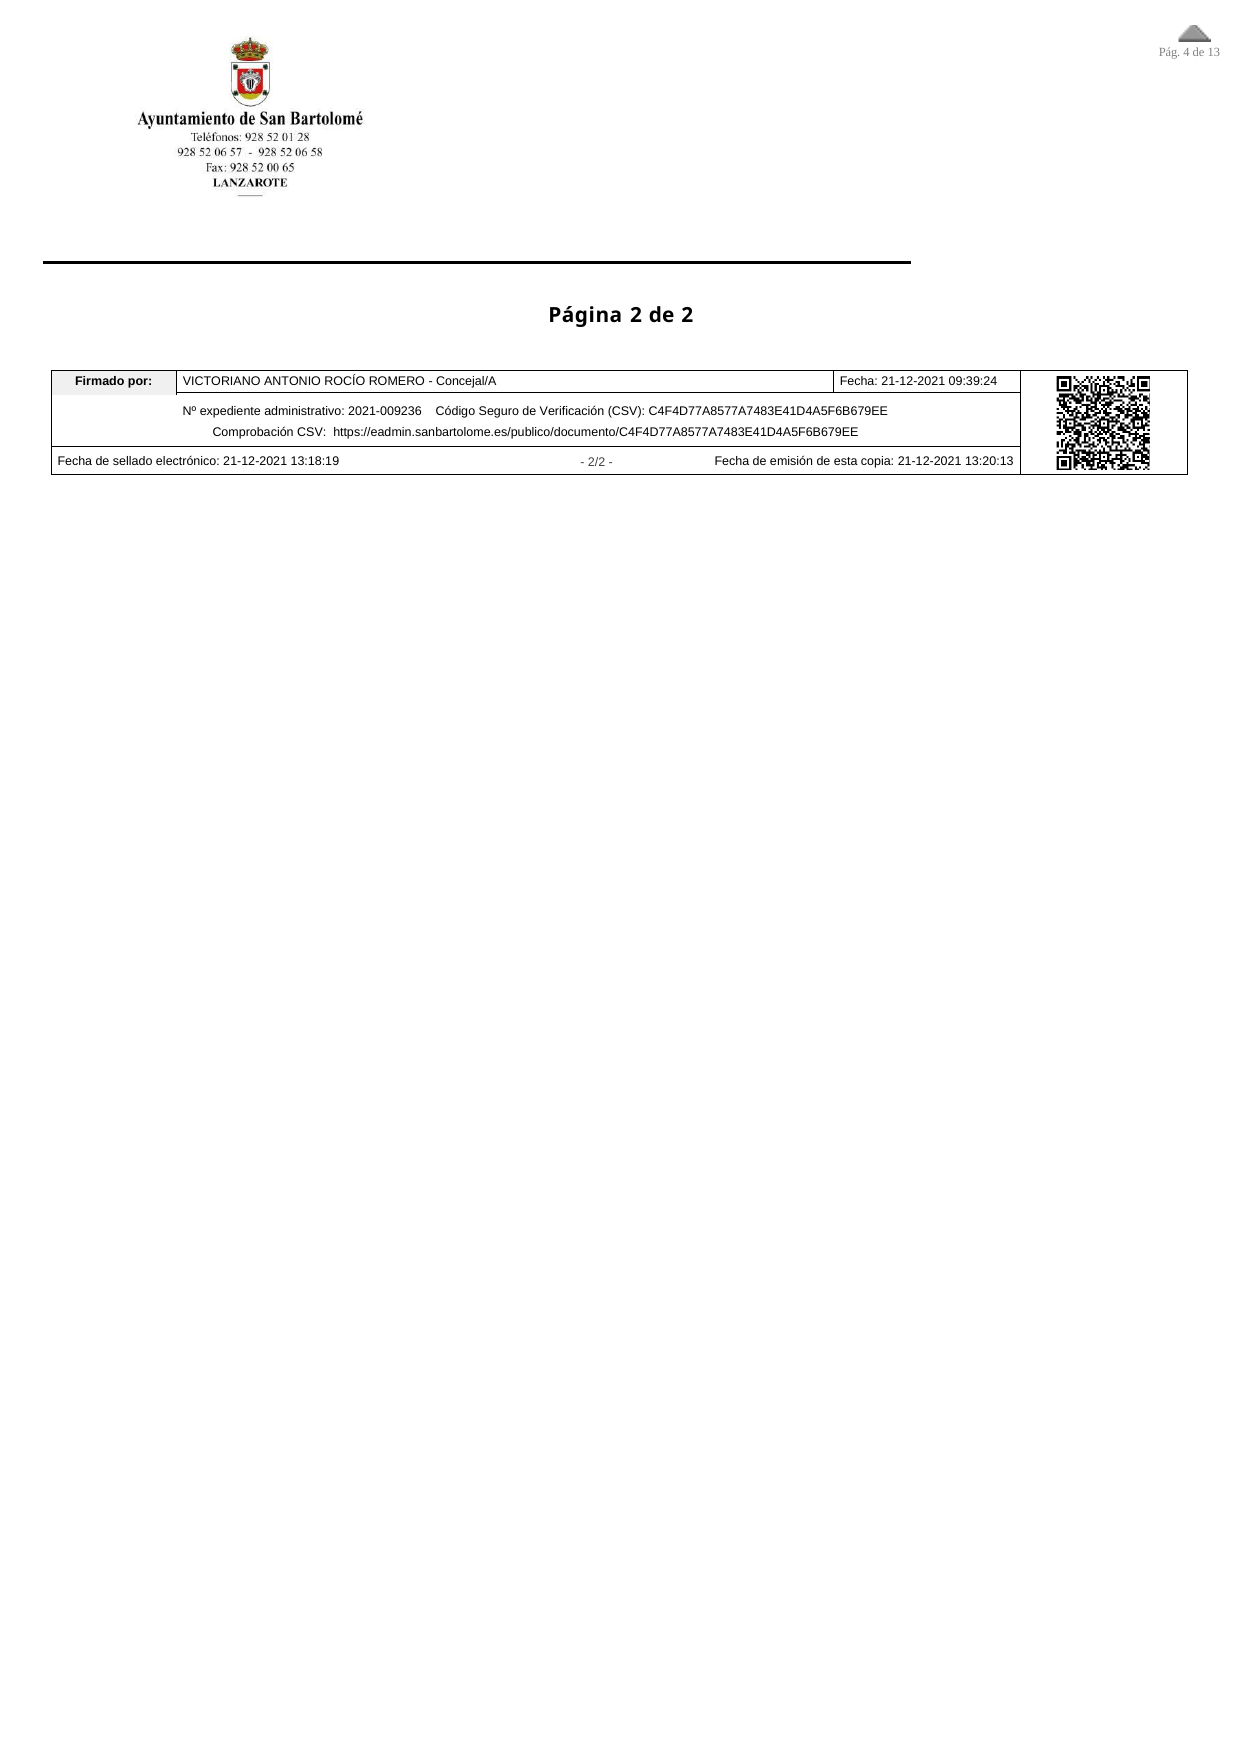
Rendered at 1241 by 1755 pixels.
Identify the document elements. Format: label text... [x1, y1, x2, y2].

table_cell Nº expediente administrativo: 2021-009236 Código Seguro de Verificación (CSV): C4F4D77A8577A7483E41D4A5F6B679EE Comprobación CSV: https://eadmin.sanbartolome.es/publico/documento/C4F4D77A8577A7483E41D4A5F6B679EE [52, 393, 1020, 446]
picture [1056, 376, 1150, 470]
table_header Firmado por: [52, 371, 176, 392]
picture [135, 36, 366, 198]
table_header [1021, 371, 1187, 474]
table_header VICTORIANO ANTONIO ROCÍO ROMERO - Concejal/A [177, 371, 833, 392]
text Página 2 de 2 [204, 300, 1037, 328]
table_header Fecha: 21-12-2021 09:39:24 [834, 371, 1020, 392]
table_cell Fecha de sellado electrónico: 21-12-2021 13:18:19 - 2/2 - Fecha de emisión de esta copia: 21-12-2021 13:20:13 [52, 447, 1020, 474]
picture [1177, 25, 1211, 42]
